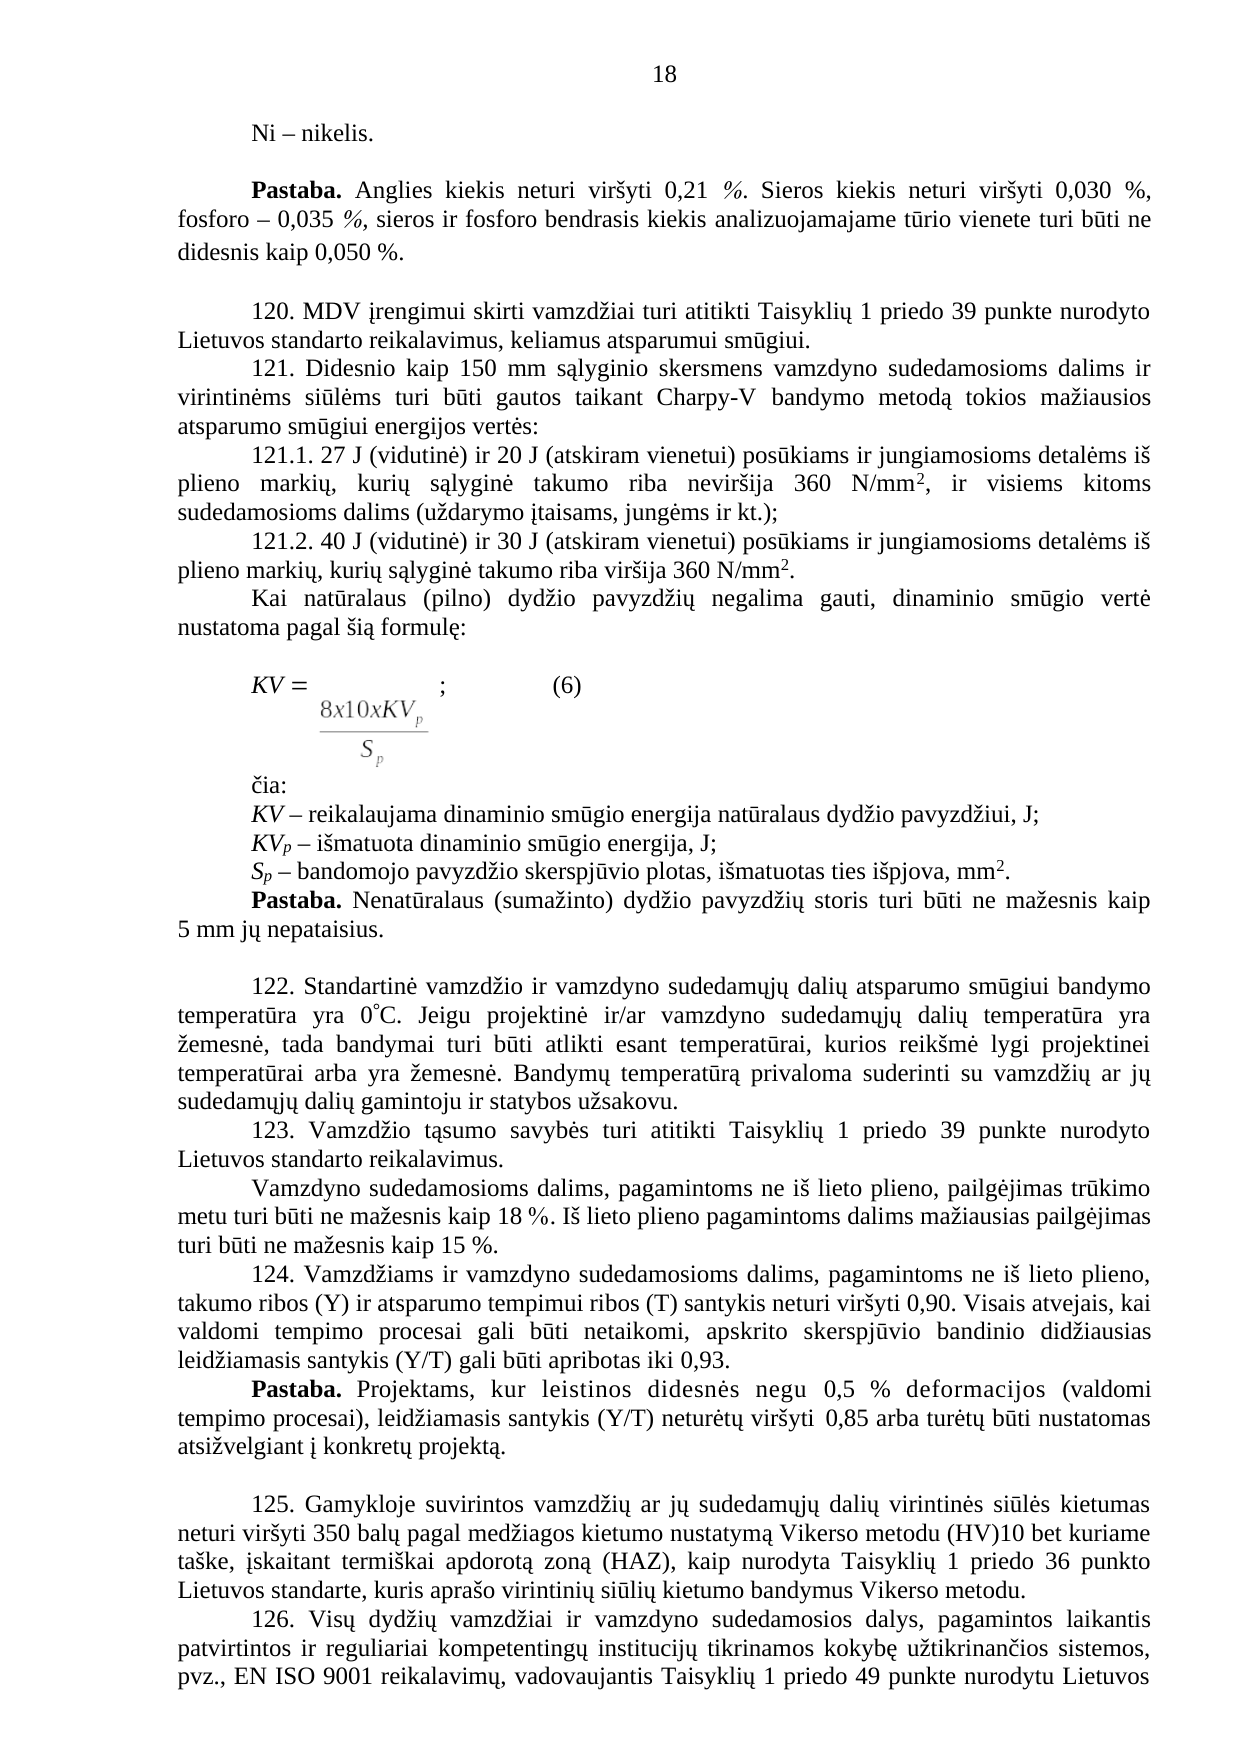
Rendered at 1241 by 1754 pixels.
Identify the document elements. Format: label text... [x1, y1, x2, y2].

text Pastaba. Projektams, kur leistinos didesnės negu 0,5 % deformacijos (valdomi tempimo procesai), leidžiamasis santykis (Y/T) neturėtų viršyti 0,85 arba turėtų būti nustatomas atsižvelgiant į konkretų projektą. [177, 1374, 1152, 1460]
text 126. Visų dydžių vamzdžiai ir vamzdyno sudedamosios dalys, pagamintos laikantis patvirtintos ir reguliariai kompetentingų institucijų tikrinamos kokybę užtikrinančios sistemos, pvz., EN ISO 9001 reikalavimų, vadovaujantis Taisyklių 1 priedo 49 punkte nurodytu Lietuvos [177, 1604, 1152, 1690]
text 121.1. 27 J (vidutinė) ir 20 J (atskiram vienetui) posūkiams ir jungiamosioms detalėms iš plieno markių, kurių sąlyginė takumo riba neviršija 360 N/mm2, ir visiems kitoms sudedamosioms dalims (uždarymo įtaisams, jungėms ir kt.); [177, 440, 1152, 526]
text 122. Standartinė vamzdžio ir vamzdyno sudedamųjų dalių atsparumo smūgiui bandymo temperatūra yra 0C. Jeigu projektinė ir/ar vamzdyno sudedamųjų dalių temperatūra yra žemesnė, tada bandymai turi būti atlikti esant temperatūrai, kurios reikšmė lygi projektinei temperatūrai arba yra žemesnė. Bandymų temperatūrą privaloma suderinti su vamzdžių ar jų sudedamųjų dalių gamintoju ir statybos užsakovu. [177, 971, 1152, 1115]
text Vamzdyno sudedamosioms dalims, pagamintoms ne iš lieto plieno, pailgėjimas trūkimo metu turi būti ne mažesnis kaip 18 . Iš lieto plieno pagamintoms dalims mažiausias pailgėjimas turi būti ne mažesnis kaip 15 %. [177, 1173, 1152, 1259]
text KV  ; (6) [177, 670, 1152, 770]
text Pastaba. Nenatūralaus (sumažinto) dydžio pavyzdžių storis turi būti ne mažesnis kaip 5 mm jų nepataisius. [177, 885, 1152, 943]
text Pastaba. Anglies kiekis neturi viršyti 0,21 . Sieros kiekis neturi viršyti 0,030 %, fosforo – 0,035 , sieros ir fosforo bendrasis kiekis analizuojamajame tūrio vienete turi būti ne didesnis kaip 0,050 %. [177, 176, 1152, 267]
text 125. Gamykloje suvirintos vamzdžių ar jų sudedamųjų dalių virintinės siūlės kietumas neturi viršyti 350 balų pagal medžiagos kietumo nustatymą Vikerso metodu (HV)10 bet kuriame taške, įskaitant termiškai apdorotą zoną (HAZ), kaip nurodyta Taisyklių 1 priedo 36 punkto Lietuvos standarte, kuris aprašo virintinių siūlių kietumo bandymus Vikerso metodu. [177, 1489, 1152, 1604]
text 124. Vamzdžiams ir vamzdyno sudedamosioms dalims, pagamintoms ne iš lieto plieno, takumo ribos (Y) ir atsparumo tempimui ribos (T) santykis neturi viršyti 0,90. Visais atvejais, kai valdomi tempimo procesai gali būti netaikomi, apskrito skerspjūvio bandinio didžiausias leidžiamasis santykis (Y/T) gali būti apribotas iki 0,93. [177, 1259, 1152, 1374]
text 121. Didesnio kaip 150 mm sąlyginio skersmens vamzdyno sudedamosioms dalims ir virintinėms siūlėms turi būti gautos taikant Charpy-V bandymo metodą tokios mažiausios atsparumo smūgiui energijos vertės: [177, 353, 1152, 440]
text Ni – nikelis. [177, 118, 1152, 147]
text čia: [177, 770, 1152, 799]
text 121.2. 40 J (vidutinė) ir 30 J (atskiram vienetui) posūkiams ir jungiamosioms detalėms iš plieno markių, kurių sąlyginė takumo riba viršija 360 N/mm2. [177, 526, 1152, 583]
text Sp – bandomojo pavyzdžio skerspjūvio plotas, išmatuotas ties išpjova, mm2. [177, 856, 1152, 885]
text 120. MDV įrengimui skirti vamzdžiai turi atitikti Taisyklių 1 priedo 39 punkte nurodyto Lietuvos standarto reikalavimus, keliamus atsparumui smūgiui. [177, 296, 1152, 353]
text 123. Vamzdžio tąsumo savybės turi atitikti Taisyklių 1 priedo 39 punkte nurodyto Lietuvos standarto reikalavimus. [177, 1115, 1152, 1173]
text Kai natūralaus (pilno) dydžio pavyzdžių negalima gauti, dinaminio smūgio vertė nustatoma pagal šią formulę: [177, 583, 1152, 641]
text KV – reikalaujama dinaminio smūgio energija natūralaus dydžio pavyzdžiui, J; [177, 799, 1152, 828]
text KVp – išmatuota dinaminio smūgio energija, J; [177, 828, 1152, 856]
